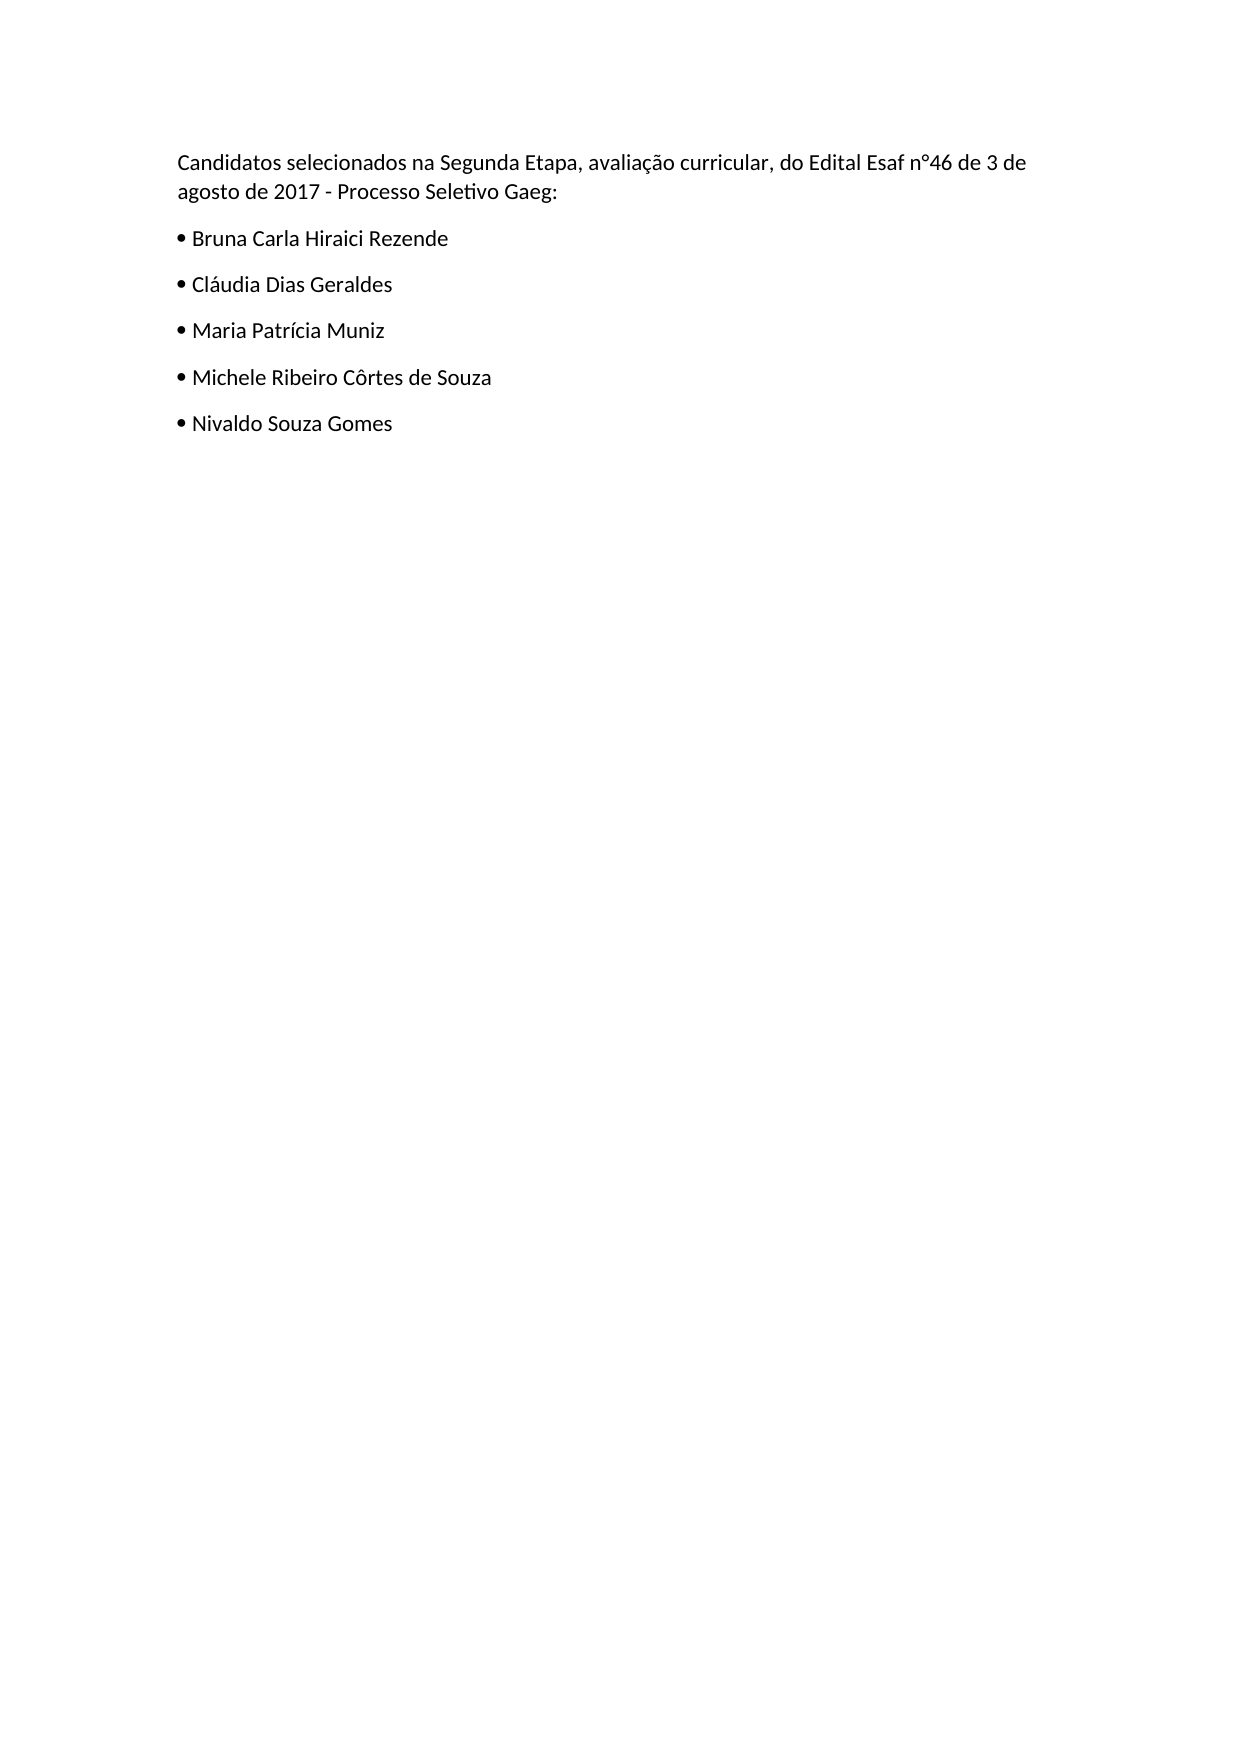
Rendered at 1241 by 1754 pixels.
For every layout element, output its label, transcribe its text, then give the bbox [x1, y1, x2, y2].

text  Nivaldo Souza Gomes [177, 409, 1063, 437]
text  Michele Ribeiro Côrtes de Souza [177, 363, 1063, 391]
text  Maria Patrícia Muniz [177, 316, 1063, 344]
text  Cláudia Dias Geraldes [177, 270, 1063, 298]
text Candidatos selecionados na Segunda Etapa, avaliação curricular, do Edital Esaf n°46 de 3 de agosto de 2017 - Processo Seletivo Gaeg: [177, 148, 1063, 205]
text  Bruna Carla Hiraici Rezende [177, 224, 1063, 252]
